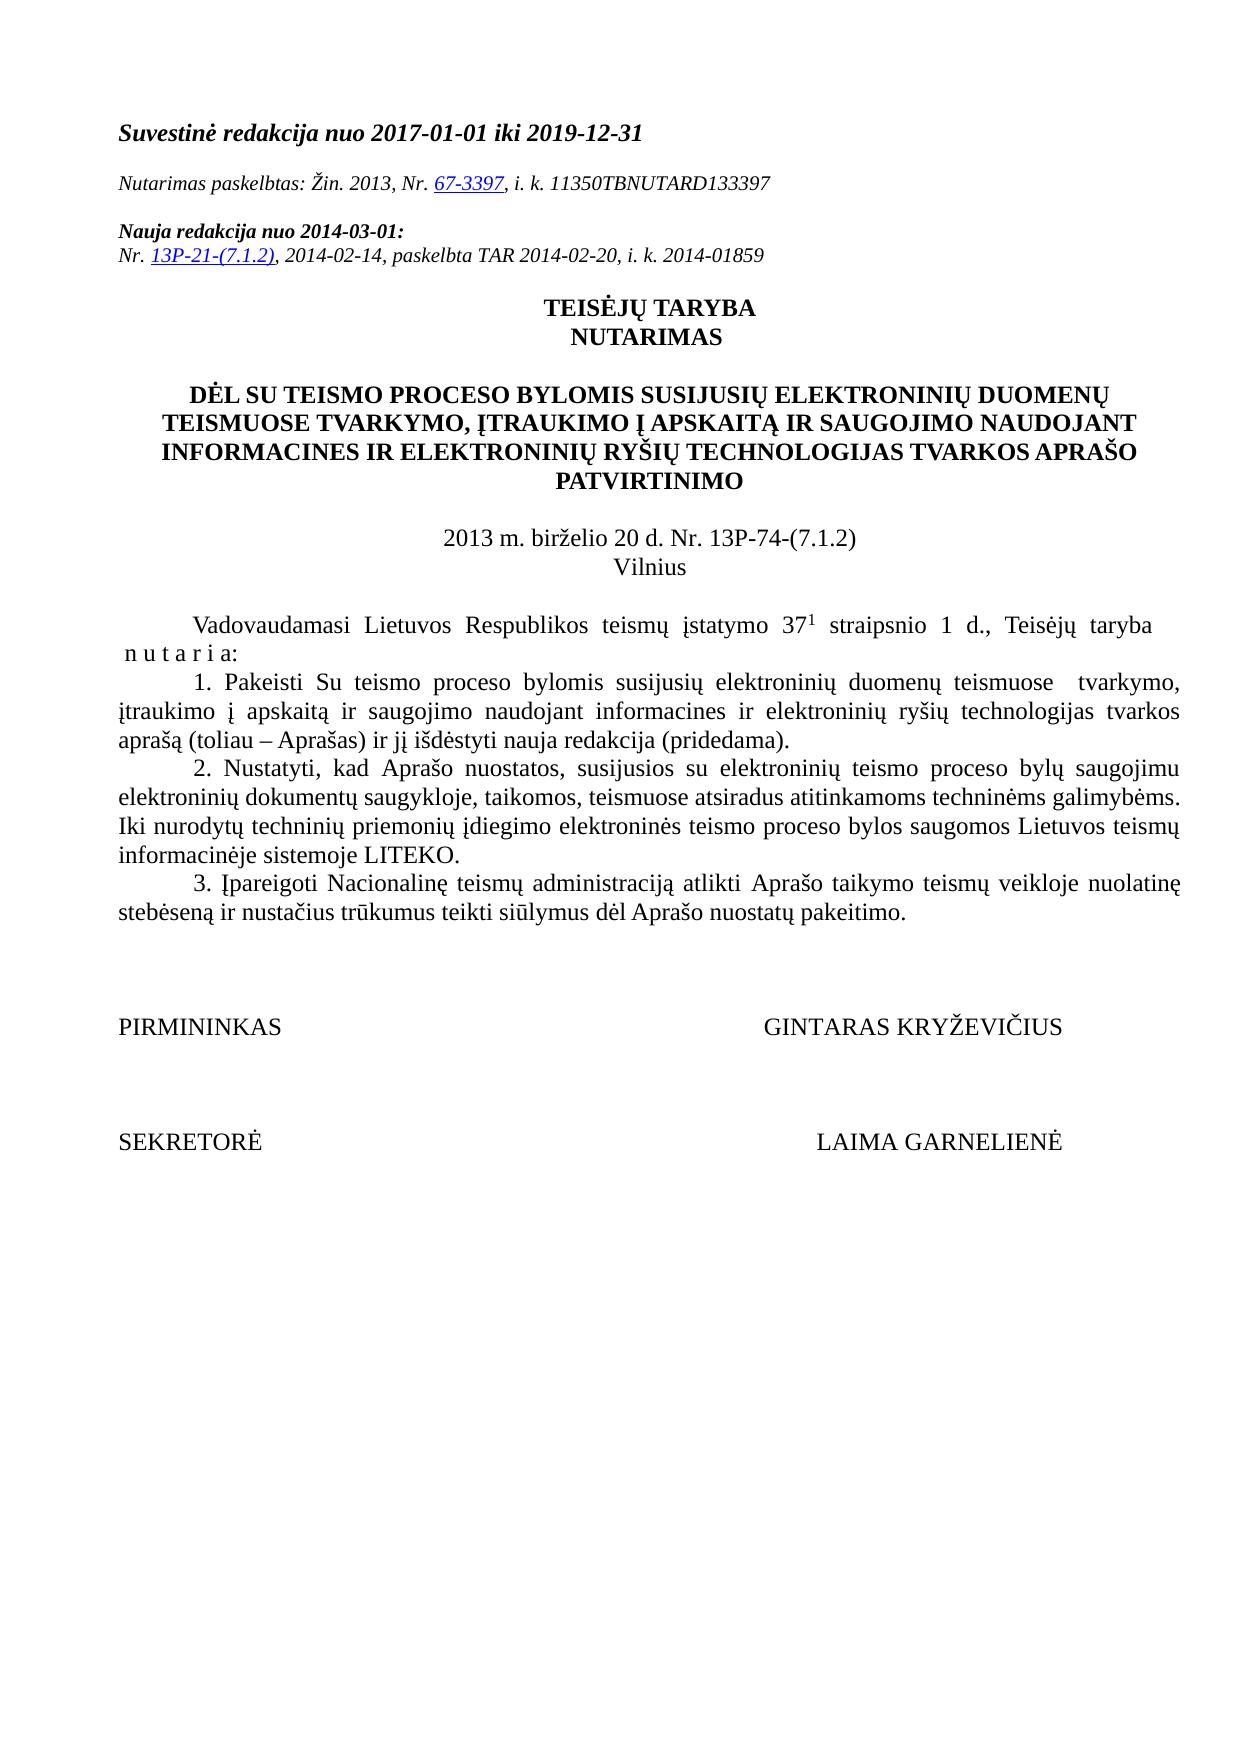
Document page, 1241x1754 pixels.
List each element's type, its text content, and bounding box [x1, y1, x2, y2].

text NUTARIMAS [118, 322, 1181, 351]
text Nutarimas paskelbtas: Žin. 2013, Nr. 67-3397, i. k. 11350TBNUTARD133397 [118, 171, 1181, 195]
text Pirmininkas Gintaras Kryževičius [118, 1012, 1181, 1041]
text DĖL SU TEISMO PROCESO BYLOMIS SUSIJUSIŲ ELEKTRONINIŲ DUOMENŲ TEISMUOSE TVARKYMO, ĮTRAUKIMO Į APSKAITĄ IR SAUGOJIMO NAUDOJANT INFORMACINES IR ELEKTRONINIŲ RYŠIŲ TECHNOLOGIJAS TVARKOS APRAŠO PATVIRTINIMO [118, 380, 1181, 495]
text Nauja redakcija nuo 2014-03-01: [118, 219, 1181, 243]
text Suvestinė redakcija nuo 2017-01-01 iki 2019-12-31 [118, 118, 1181, 147]
text TEISĖJŲ TARYBA [118, 293, 1181, 322]
text Sekretorė Laima Garnelienė [118, 1127, 1181, 1156]
text 1. Pakeisti Su teismo proceso bylomis susijusių elektroninių duomenų teismuose tvarkymo, įtraukimo į apskaitą ir saugojimo naudojant informacines ir elektroninių ryšių technologijas tvarkos aprašą (toliau – Aprašas) ir jį išdėstyti nauja redakcija (pridedama). [118, 667, 1181, 753]
text Vilnius [118, 552, 1181, 581]
text 2013 m. birželio 20 d. Nr. 13P-74-(7.1.2) [118, 523, 1181, 552]
text 3. Įpareigoti Nacionalinę teismų administraciją atlikti Aprašo taikymo teismų veikloje nuolatinę stebėseną ir nustačius trūkumus teikti siūlymus dėl Aprašo nuostatų pakeitimo. [118, 868, 1181, 926]
text Vadovaudamasi Lietuvos Respublikos teismų įstatymo 371 straipsnio 1 d., Teisėjų taryba n u t a r i a: [118, 610, 1166, 667]
text Nr. 13P-21-(7.1.2), 2014-02-14, paskelbta TAR 2014-02-20, i. k. 2014-01859 [118, 243, 1181, 267]
text 2. Nustatyti, kad Aprašo nuostatos, susijusios su elektroninių teismo proceso bylų saugojimu elektroninių dokumentų saugykloje, taikomos, teismuose atsiradus atitinkamoms techninėms galimybėms. Iki nurodytų techninių priemonių įdiegimo elektroninės teismo proceso bylos saugomos Lietuvos teismų informacinėje sistemoje LITEKO. [118, 753, 1181, 868]
